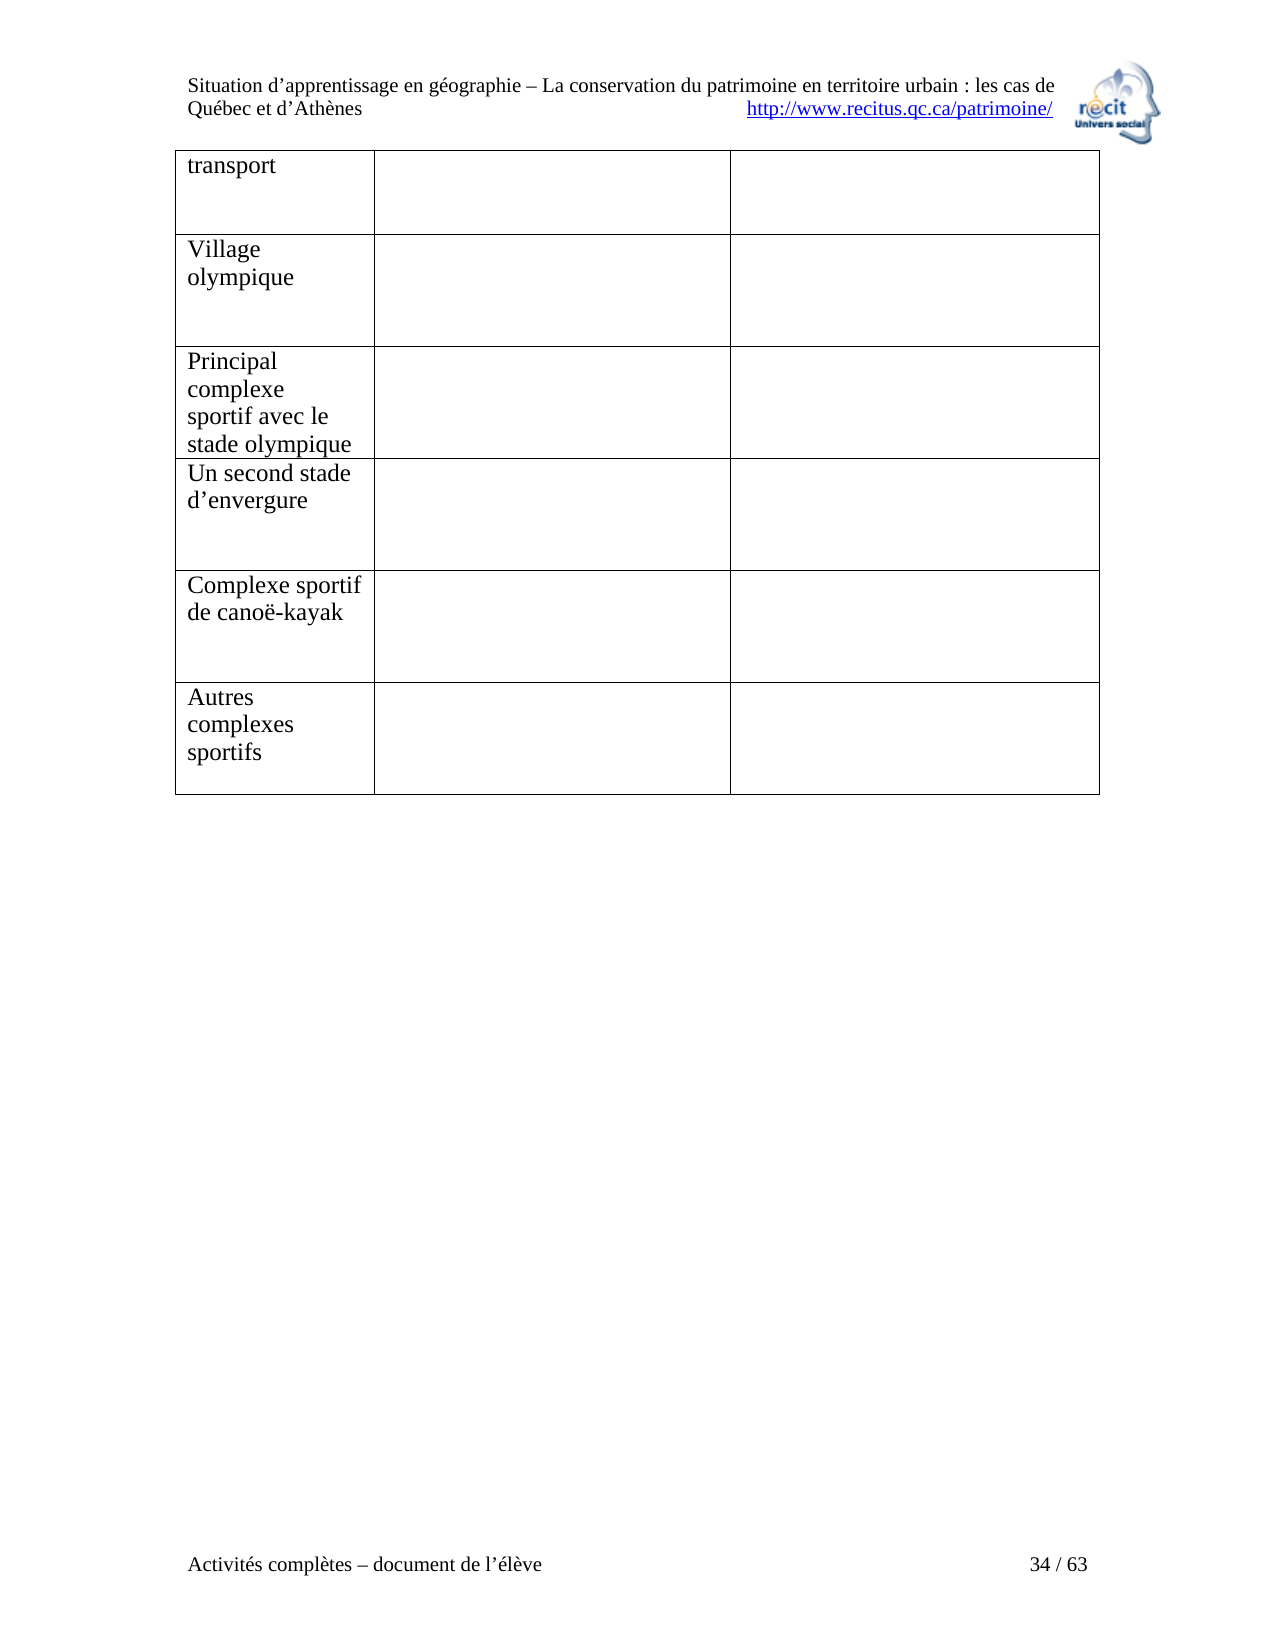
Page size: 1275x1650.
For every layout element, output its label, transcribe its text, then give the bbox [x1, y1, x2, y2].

table_cell [375, 683, 730, 793]
table_cell [731, 459, 1099, 570]
picture [1070, 57, 1161, 146]
table_cell [731, 683, 1099, 793]
table_cell Complexe sportif de canoë-kayak [176, 571, 374, 682]
table_cell Autres complexes sportifs [176, 683, 374, 793]
table_cell [731, 235, 1099, 346]
table_cell transport [176, 151, 374, 234]
table_cell [731, 347, 1099, 458]
table_cell [731, 571, 1099, 682]
table_cell Principal complexe sportif avec le stade olympique [176, 347, 374, 458]
table_cell Un second stade d’envergure [176, 459, 374, 570]
table_cell Village olympique [176, 235, 374, 346]
table_cell [375, 571, 730, 682]
table_cell [375, 235, 730, 346]
table_cell [375, 347, 730, 458]
table_cell [375, 459, 730, 570]
table_cell [731, 151, 1099, 234]
table_cell [375, 151, 730, 234]
